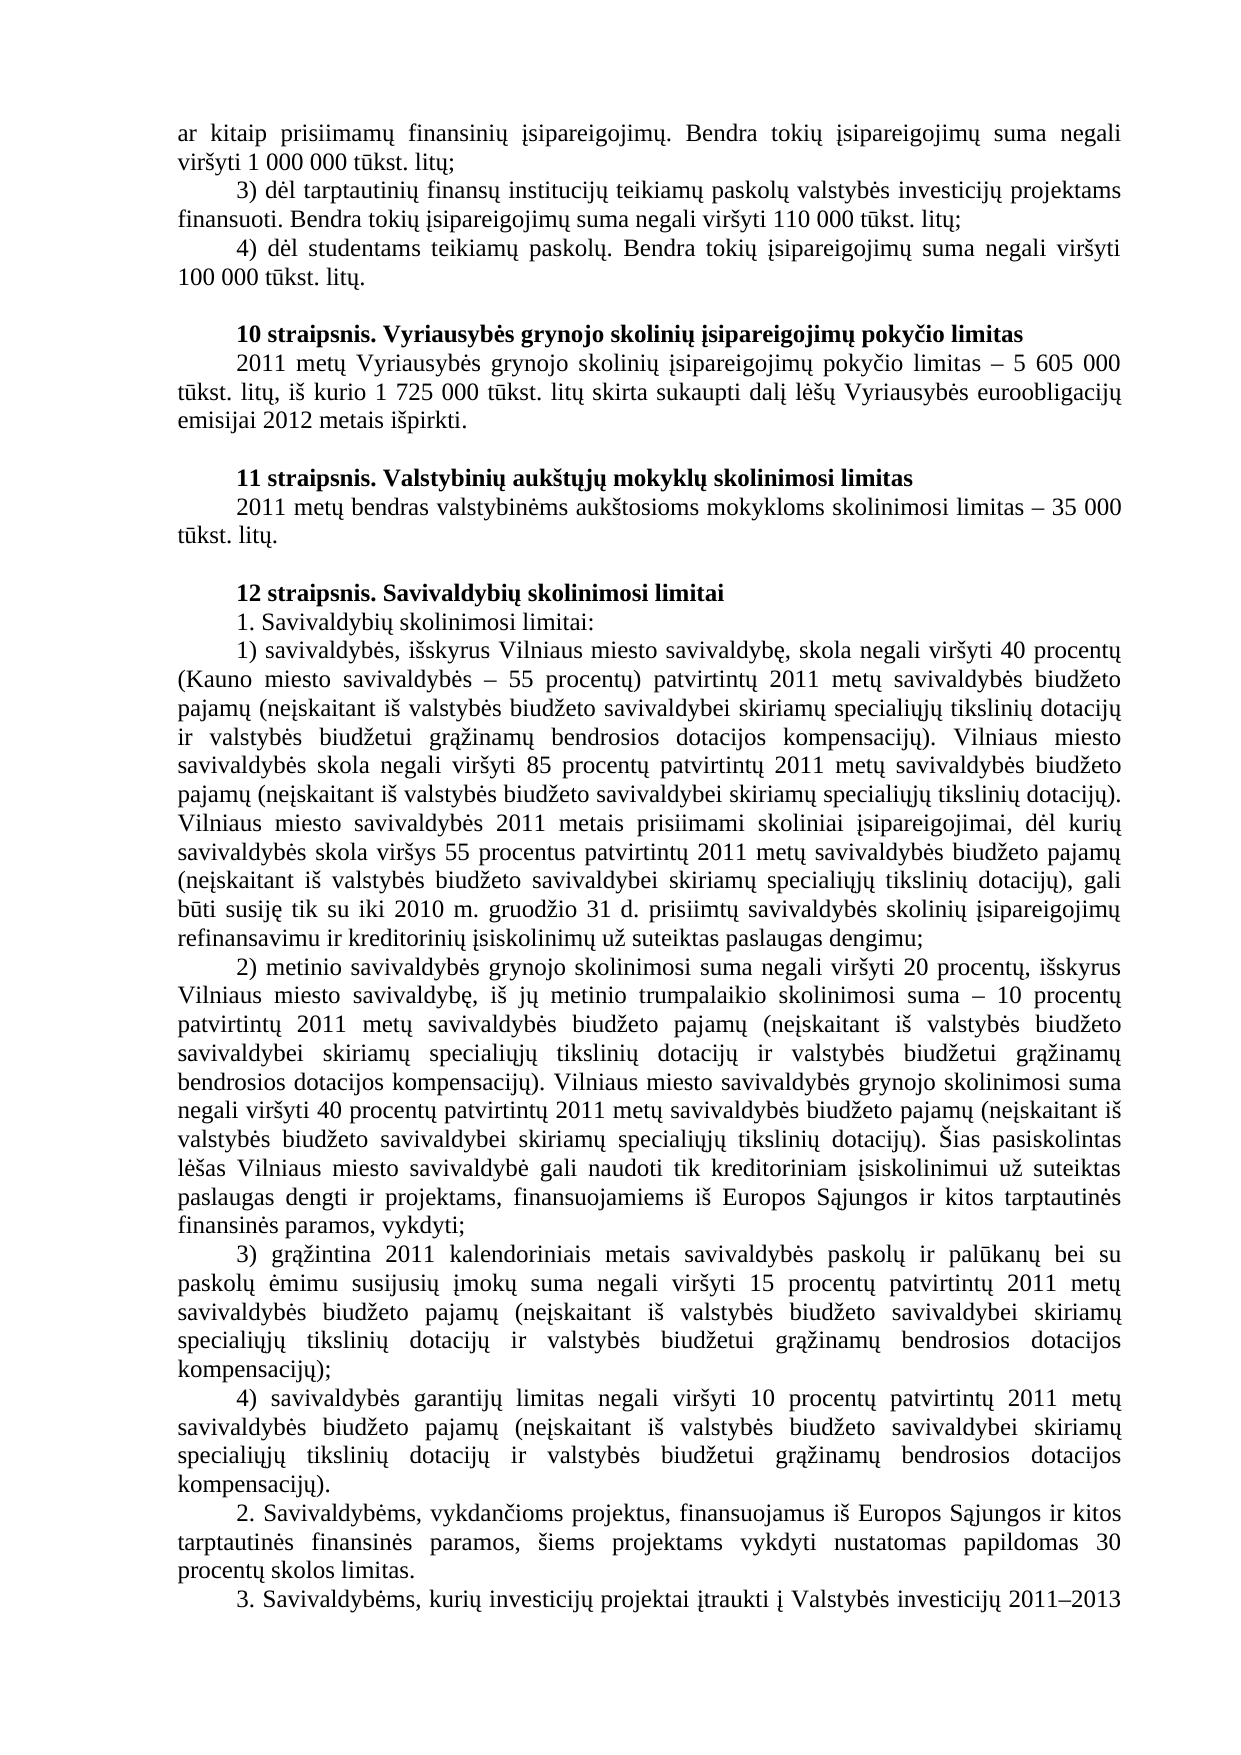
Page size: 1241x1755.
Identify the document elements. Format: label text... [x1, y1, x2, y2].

text 1) savivaldybės, išskyrus Vilniaus miesto savivaldybę, skola negali viršyti 40 procentų (Kauno miesto savivaldybės – 55 procentų) patvirtintų 2011 metų savivaldybės biudžeto pajamų (neįskaitant iš valstybės biudžeto savivaldybei skiriamų specialiųjų tikslinių dotacijų ir valstybės biudžetui grąžinamų bendrosios dotacijos kompensacijų). Vilniaus miesto savivaldybės skola negali viršyti 85 procentų patvirtintų 2011 metų savivaldybės biudžeto pajamų (neįskaitant iš valstybės biudžeto savivaldybei skiriamų specialiųjų tikslinių dotacijų). Vilniaus miesto savivaldybės 2011 metais prisiimami skoliniai įsipareigojimai, dėl kurių savivaldybės skola viršys 55 procentus patvirtintų 2011 metų savivaldybės biudžeto pajamų (neįskaitant iš valstybės biudžeto savivaldybei skiriamų specialiųjų tikslinių dotacijų), gali būti susiję tik su iki 2010 m. gruodžio 31 d. prisiimtų savivaldybės skolinių įsipareigojimų refinansavimu ir kreditorinių įsiskolinimų už suteiktas paslaugas dengimu; [177, 636, 1122, 952]
text 3) grąžintina 2011 kalendoriniais metais savivaldybės paskolų ir palūkanų bei su paskolų ėmimu susijusių įmokų suma negali viršyti 15 procentų patvirtintų 2011 metų savivaldybės biudžeto pajamų (neįskaitant iš valstybės biudžeto savivaldybei skiriamų specialiųjų tikslinių dotacijų ir valstybės biudžetui grąžinamų bendrosios dotacijos kompensacijų); [177, 1239, 1122, 1383]
text 2) metinio savivaldybės grynojo skolinimosi suma negali viršyti 20 procentų, išskyrus Vilniaus miesto savivaldybę, iš jų metinio trumpalaikio skolinimosi suma – 10 procentų patvirtintų 2011 metų savivaldybės biudžeto pajamų (neįskaitant iš valstybės biudžeto savivaldybei skiriamų specialiųjų tikslinių dotacijų ir valstybės biudžetui grąžinamų bendrosios dotacijos kompensacijų). Vilniaus miesto savivaldybės grynojo skolinimosi suma negali viršyti 40 procentų patvirtintų 2011 metų savivaldybės biudžeto pajamų (neįskaitant iš valstybės biudžeto savivaldybei skiriamų specialiųjų tikslinių dotacijų). Šias pasiskolintas lėšas Vilniaus miesto savivaldybė gali naudoti tik kreditoriniam įsiskolinimui už suteiktas paslaugas dengti ir projektams, finansuojamiems iš Europos Sąjungos ir kitos tarptautinės finansinės paramos, vykdyti; [177, 952, 1122, 1239]
text 2011 metų bendras valstybinėms aukštosioms mokykloms skolinimosi limitas – 35 000 tūkst. litų. [177, 492, 1122, 549]
text 4) savivaldybės garantijų limitas negali viršyti 10 procentų patvirtintų 2011 metų savivaldybės biudžeto pajamų (neįskaitant iš valstybės biudžeto savivaldybei skiriamų specialiųjų tikslinių dotacijų ir valstybės biudžetui grąžinamų bendrosios dotacijos kompensacijų). [177, 1383, 1122, 1498]
text 10 straipsnis. Vyriausybės grynojo skolinių įsipareigojimų pokyčio limitas [177, 319, 1122, 348]
text 2011 metų Vyriausybės grynojo skolinių įsipareigojimų pokyčio limitas – 5 605 000 tūkst. litų, iš kurio 1 725 000 tūkst. litų skirta sukaupti dalį lėšų Vyriausybės euroobligacijų emisijai 2012 metais išpirkti. [177, 348, 1122, 434]
text 12 straipsnis. Savivaldybių skolinimosi limitai [177, 578, 1122, 607]
text 1. Savivaldybių skolinimosi limitai: [177, 607, 1122, 636]
text 11 straipsnis. Valstybinių aukštųjų mokyklų skolinimosi limitas [177, 463, 1122, 492]
text 3) dėl tarptautinių finansų institucijų teikiamų paskolų valstybės investicijų projektams finansuoti. Bendra tokių įsipareigojimų suma negali viršyti 110 000 tūkst. litų; [177, 176, 1122, 233]
text 2. Savivaldybėms, vykdančioms projektus, finansuojamus iš Europos Sąjungos ir kitos tarptautinės finansinės paramos, šiems projektams vykdyti nustatomas papildomas 30 procentų skolos limitas. [177, 1498, 1122, 1584]
text 3. Savivaldybėms, kurių investicijų projektai įtraukti į Valstybės investicijų 2011–2013 [177, 1584, 1122, 1613]
text ar kitaip prisiimamų finansinių įsipareigojimų. Bendra tokių įsipareigojimų suma negali viršyti 1 000 000 tūkst. litų; [177, 118, 1122, 176]
text 4) dėl studentams teikiamų paskolų. Bendra tokių įsipareigojimų suma negali viršyti 100 000 tūkst. litų. [177, 233, 1122, 291]
